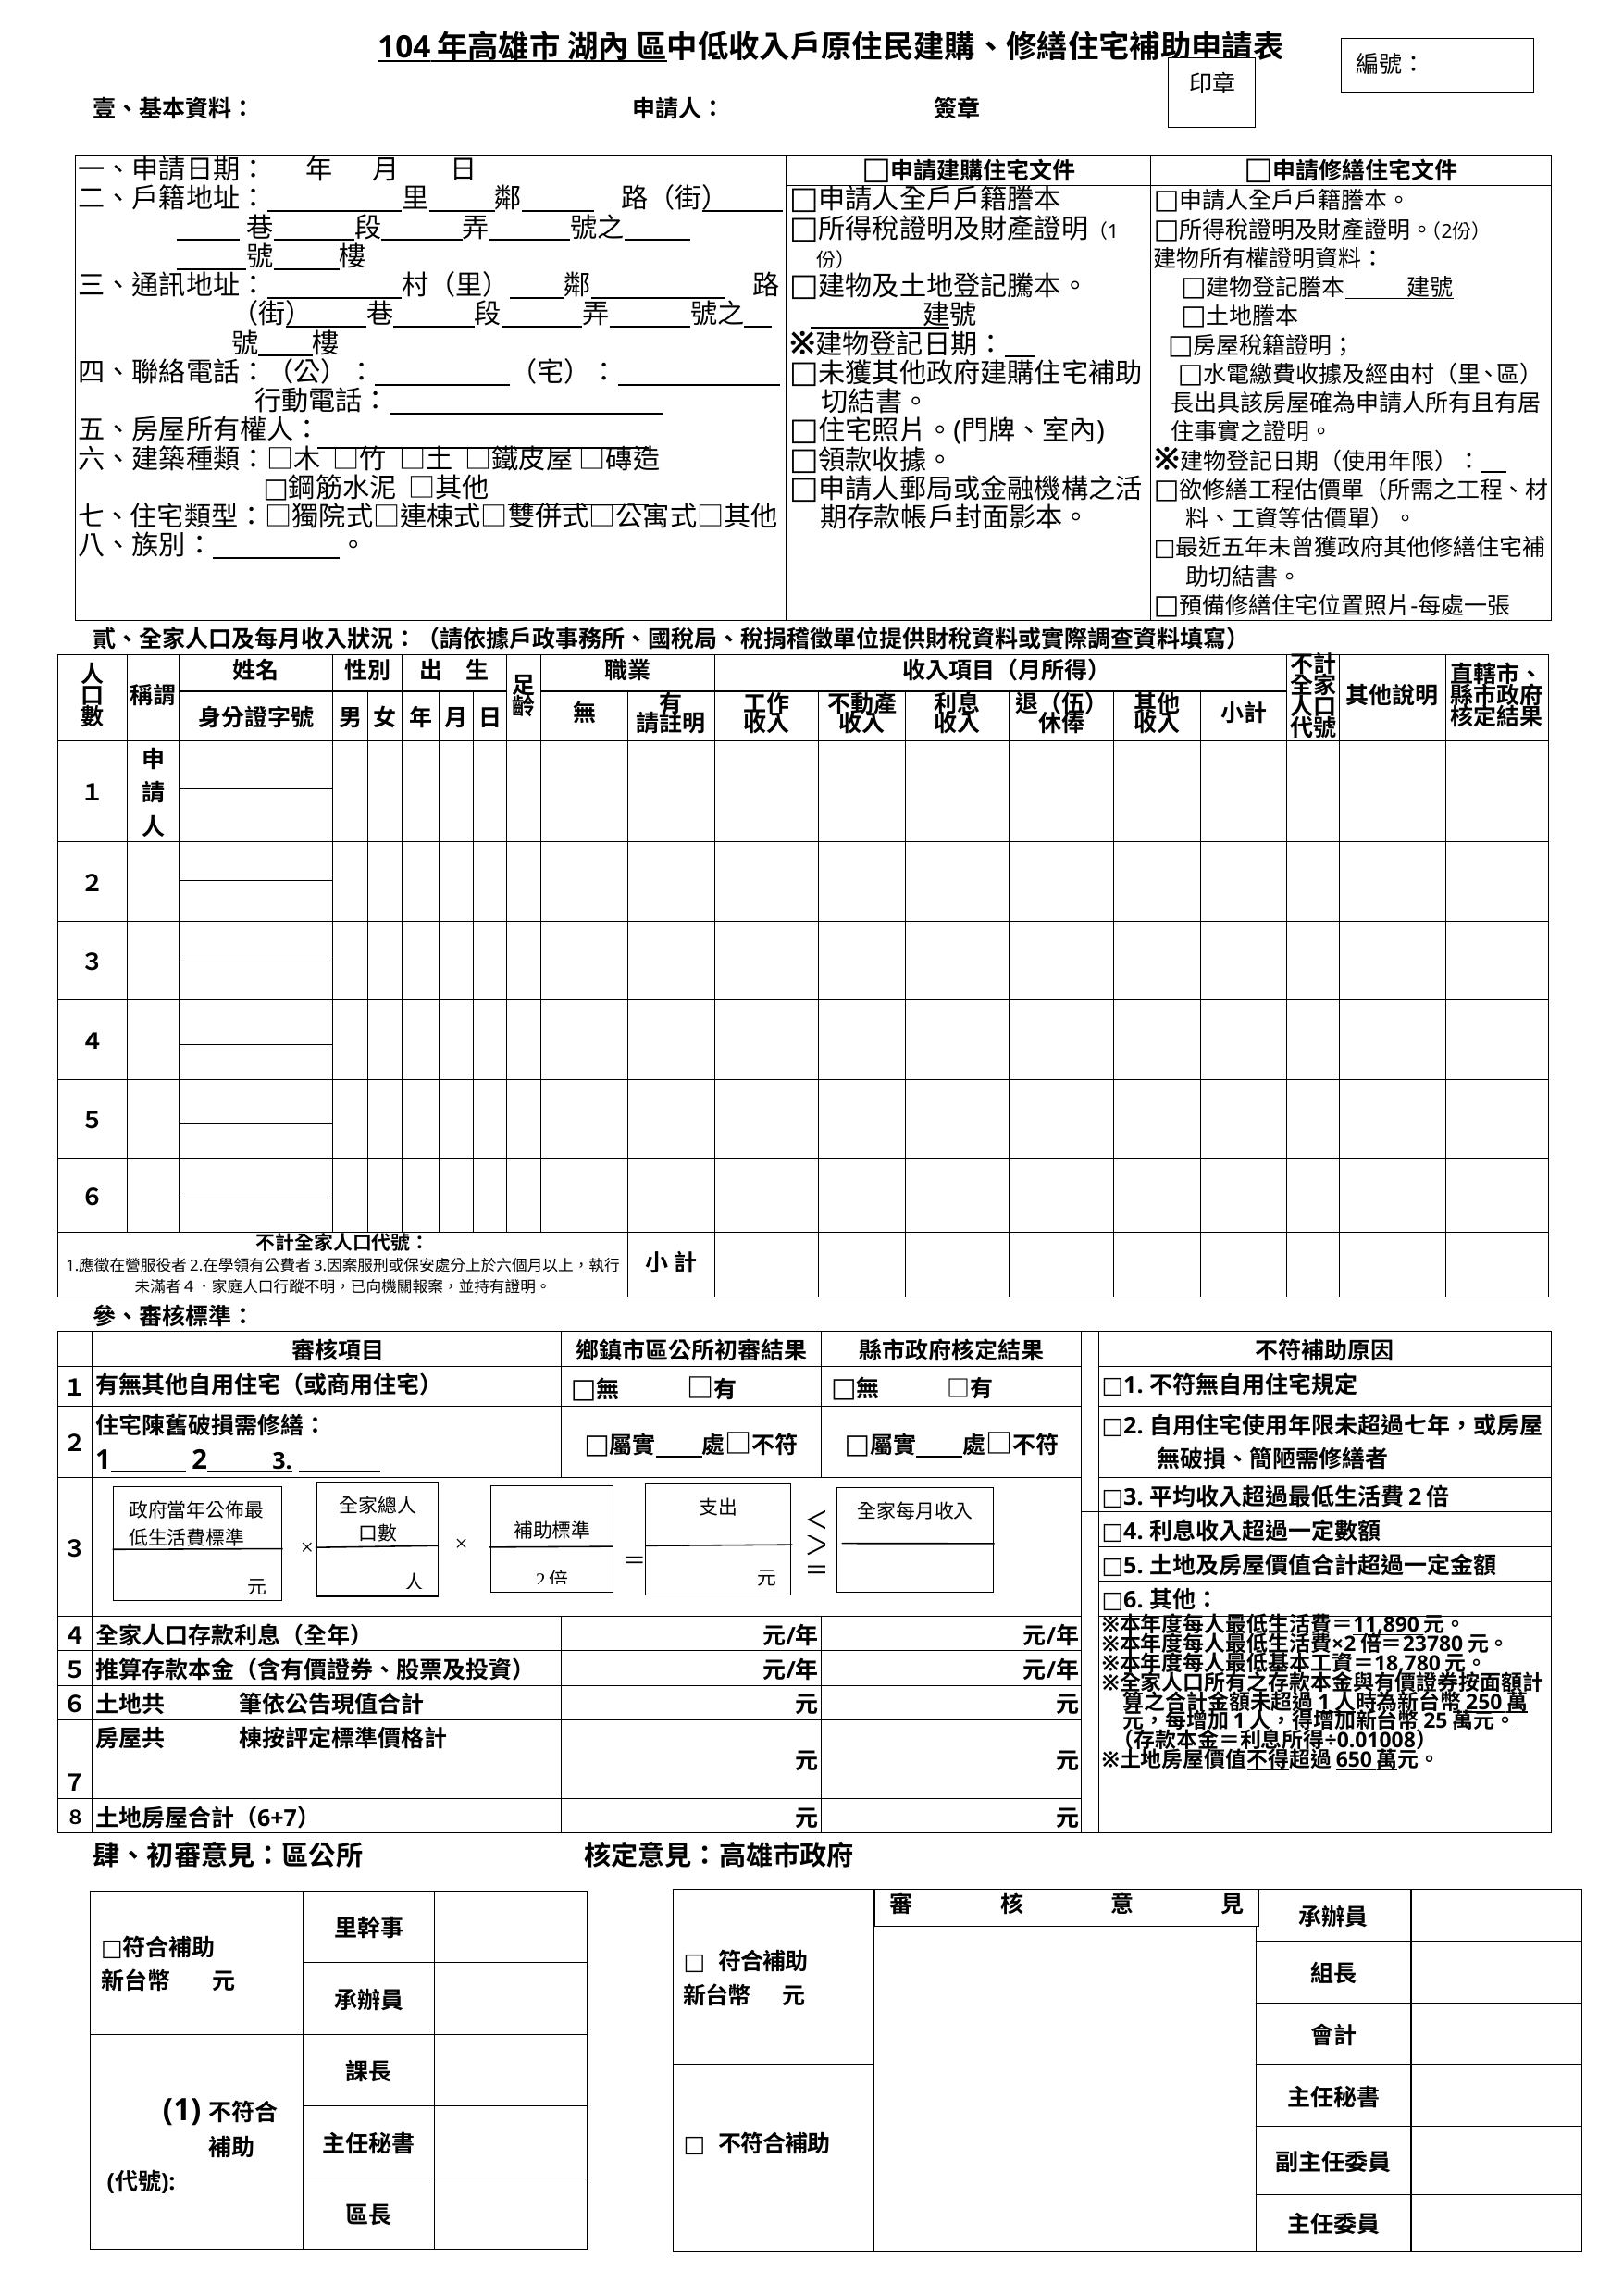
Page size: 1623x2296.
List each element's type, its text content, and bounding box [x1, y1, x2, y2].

table_header 縣市政府核定結果 [822, 1332, 1081, 1366]
table_cell [1010, 1080, 1113, 1158]
text 貳、全家人口及每月收入狀況：（請依據戶政事務所、國稅局、稅捐稽徵單位提供財稅資料或實際調查資料填寫） [93, 621, 1568, 654]
table_cell [1446, 922, 1548, 999]
table_cell ７ [58, 1720, 92, 1798]
table_cell [180, 1000, 332, 1044]
table_header 稱謂 [128, 655, 179, 739]
table_cell [440, 1080, 473, 1158]
table_header □申請修繕住宅文件 [1151, 156, 1551, 185]
table_cell [180, 1198, 332, 1232]
table_cell [474, 1080, 506, 1158]
table_cell [180, 922, 332, 961]
table_cell 元/年 [822, 1651, 1081, 1685]
table_cell [628, 1080, 714, 1158]
table_cell ４ [58, 1617, 92, 1650]
table_header □申請建購住宅文件 [787, 156, 1150, 185]
table_cell [906, 1000, 1009, 1079]
table_cell [180, 842, 332, 880]
table_cell 元/年 [822, 1617, 1081, 1650]
table_cell [180, 1080, 332, 1123]
table_cell [628, 922, 714, 999]
table_cell 元 [822, 1720, 1081, 1798]
text 肆、初審意見：區公所 核定意見：高雄市政府 [93, 1833, 1568, 1873]
table_cell [715, 741, 818, 841]
table_header 承辦員 [1257, 1890, 1410, 1941]
table_cell [403, 741, 439, 841]
table_cell ８ [58, 1799, 92, 1832]
table_header 收入項目（月所得） [715, 655, 1286, 690]
table_cell [1287, 741, 1339, 841]
table_cell 元/年 [562, 1651, 821, 1685]
table_cell ４ [58, 1000, 127, 1079]
table_cell □1. 不符無自用住宅規定 [1099, 1367, 1551, 1406]
table_cell [1340, 1233, 1445, 1297]
table_cell 住宅陳舊破損需修繕： 1 2 3. [93, 1407, 561, 1477]
table_cell [180, 1124, 332, 1158]
table_cell [440, 741, 473, 841]
table_header 足 齡 [507, 655, 540, 739]
text 審核意見 [890, 1897, 1244, 1917]
table_cell ３ [58, 1478, 92, 1616]
table_cell [180, 1045, 332, 1079]
table_header 人 口 數 [58, 655, 127, 739]
table_cell [1114, 1080, 1200, 1158]
text 編號： [1356, 46, 1519, 80]
table_cell ５ [58, 1080, 127, 1158]
table_cell [440, 842, 473, 921]
text 壹、基本資料： 申請人： 簽章 [93, 90, 1168, 123]
table_cell [474, 1000, 506, 1079]
table_cell [1412, 1942, 1581, 2002]
table_cell [1201, 1000, 1286, 1079]
table_cell [368, 1000, 402, 1079]
table_header [874, 1927, 1256, 2251]
table_cell 推算存款本金（含有價證券、股票及投資） [93, 1651, 561, 1685]
table_cell □6. 其他： [1099, 1582, 1551, 1616]
table_cell 申 請 人 [128, 741, 179, 841]
table_cell [906, 1080, 1009, 1158]
table_header 性別 [333, 655, 402, 690]
table_cell [1287, 1080, 1339, 1158]
table_header 姓名 [180, 655, 332, 690]
table_cell [628, 741, 714, 841]
table_cell [1412, 2127, 1581, 2194]
table_cell [128, 922, 179, 999]
table_cell 房屋共 棟按評定標準價格計 [93, 1720, 561, 1798]
table_cell [1340, 922, 1445, 999]
table_cell [1446, 1000, 1548, 1079]
table_cell [507, 1159, 540, 1232]
table_cell □無 □有 [562, 1367, 821, 1406]
table_cell [1114, 1000, 1200, 1079]
table_cell [180, 789, 332, 841]
table_cell [541, 1000, 627, 1079]
table_cell [93, 1478, 1081, 1616]
table_cell [628, 842, 714, 921]
table_cell [819, 922, 905, 999]
table_cell 土地共 筆依公告現值合計 [93, 1686, 561, 1719]
table_cell □3. 平均收入超過最低生活費2倍 [1099, 1478, 1551, 1511]
table_cell 不計全家人口代號： 1.應徵在營服役者2.在學領有公費者3.因案服刑或保安處分上於六個月以上，執行未滿者４．家庭人口行蹤不明，已向機關報案，並持有證明。 [58, 1233, 627, 1297]
table_cell [128, 1080, 179, 1158]
table_cell [333, 842, 367, 921]
table_cell [1114, 741, 1200, 841]
table_cell [541, 1159, 627, 1232]
table_header 不符補助原因 [1099, 1332, 1551, 1366]
table_cell [474, 922, 506, 999]
table_cell [541, 922, 627, 999]
table_cell 男 [333, 692, 367, 739]
table_cell ６ [58, 1159, 127, 1232]
table_cell [1010, 842, 1113, 921]
table_cell [1412, 2195, 1581, 2251]
table_header [1412, 1890, 1581, 1941]
table_header 不計全家人口代號 [1287, 655, 1339, 739]
table_cell [435, 2106, 587, 2177]
table_cell □5. 土地及房屋價值合計超過一定金額 [1099, 1547, 1551, 1581]
table_cell [1010, 741, 1113, 841]
table_cell [440, 1159, 473, 1232]
table_cell □申請人全戶戶籍謄本。 □所得稅證明及財產證明。（2份） 建物所有權證明資料： □建物登記謄本 建號 □土地謄本 □房屋稅籍證明； □水電繳費收據及經由村（里、區） 長出具該房屋確為申請人所有且有居住事實之證明。 ※建物登記日期（使用年限）： □欲修繕工程估價單（所需之工程、材料、工資等估價單）。 □最近五年未曾獲政府其他修繕住宅補助切結書。 □預備修繕住宅位置照片-每處一張 [1151, 186, 1551, 619]
table_cell [1340, 1000, 1445, 1079]
table_cell [715, 1159, 818, 1232]
table_cell [333, 741, 367, 841]
table_cell ５ [58, 1651, 92, 1685]
table_cell [906, 922, 1009, 999]
table_cell [474, 842, 506, 921]
table_cell [180, 1159, 332, 1198]
table_cell [1340, 842, 1445, 921]
table_cell 小計 [1201, 692, 1286, 739]
table_cell [715, 1233, 818, 1297]
table_cell [819, 1080, 905, 1158]
table_cell [440, 1000, 473, 1079]
table_cell □4. 利息收入超過一定數額 [1099, 1512, 1551, 1546]
table_cell 工作 收入 [715, 692, 818, 739]
table_cell [180, 962, 332, 999]
table_cell [715, 922, 818, 999]
table_cell 主任委員 [1257, 2195, 1410, 2251]
table_cell □2. 自用住宅使用年限未超過七年，或房屋無破損、簡陋需修繕者 [1099, 1407, 1551, 1477]
table_cell [1446, 1159, 1548, 1232]
table_cell [1340, 1159, 1445, 1232]
table_cell [368, 1159, 402, 1232]
table_cell [1114, 1233, 1200, 1297]
table_header 審核項目 [93, 1332, 561, 1366]
table_header [58, 1332, 92, 1366]
table_header [435, 1892, 587, 1962]
table_cell 其他 收入 [1114, 692, 1200, 739]
table_cell □屬實 處□不符 [562, 1407, 821, 1477]
table_header 職業 [541, 655, 714, 690]
table_cell [368, 922, 402, 999]
table_cell 無 [541, 692, 627, 739]
table_cell [333, 1000, 367, 1079]
table_cell [368, 842, 402, 921]
table_cell [1446, 1080, 1548, 1158]
table_cell [1287, 1159, 1339, 1232]
table_header □符合補助 新台幣 元 [91, 1892, 303, 2033]
table_cell 月 [440, 692, 473, 739]
table_cell 區長 [304, 2178, 434, 2249]
table_cell ６ [58, 1686, 92, 1719]
table_cell 土地房屋合計（6+7） [93, 1799, 561, 1832]
table_cell [403, 922, 439, 999]
table_cell [1201, 922, 1286, 999]
table_cell [368, 1080, 402, 1158]
table_cell [628, 1000, 714, 1079]
table_cell ２ [58, 1407, 92, 1477]
table_cell 元 [822, 1799, 1081, 1832]
table_header 里幹事 [304, 1892, 434, 1962]
table_cell [906, 1159, 1009, 1232]
table_cell [403, 1080, 439, 1158]
table_cell [1114, 842, 1200, 921]
table_cell [906, 741, 1009, 841]
table_cell ※本年度每人最低生活費＝11,890元。 ※本年度每人最低生活費×2倍＝23780元。 ※本年度每人最低基本工資＝18,780元。 ※全家人口所有之存款本金與有價證券按面額計算之合計金額未超過1人時為新台幣250萬元，每增加1人，得增加新台幣25萬元。 （存款本金＝利息所得÷0.01008） ※土地房屋價值不得超過650萬元。 [1099, 1617, 1551, 1832]
table_cell [1201, 1233, 1286, 1297]
table_cell 年 [403, 692, 439, 739]
table_cell [715, 1080, 818, 1158]
table_cell [180, 881, 332, 921]
table_cell ２ [58, 842, 127, 921]
table_cell [333, 1159, 367, 1232]
table_cell 主任秘書 [1257, 2065, 1410, 2126]
table_cell [1010, 1159, 1113, 1232]
table_cell [1010, 1000, 1113, 1079]
table_cell □屬實 處□不符 [822, 1407, 1081, 1477]
table_cell [1201, 741, 1286, 841]
table_cell [507, 842, 540, 921]
table_cell [906, 842, 1009, 921]
table_cell 組長 [1257, 1942, 1410, 2002]
table_header 直轄市、縣市政府核定結果 [1446, 655, 1548, 739]
table_cell [1287, 1233, 1339, 1297]
table_cell [507, 741, 540, 841]
table_cell [541, 1080, 627, 1158]
table_cell [440, 922, 473, 999]
table_cell ３ [58, 922, 127, 999]
table_cell [474, 741, 506, 841]
text 104年高雄市 湖內 區中低收入戶原住民建購、修繕住宅補助申請表 [93, 22, 1568, 67]
table_cell [1201, 1080, 1286, 1158]
table_cell １ [58, 741, 127, 841]
table_cell [333, 1080, 367, 1158]
table_cell [435, 2035, 587, 2105]
table_cell [628, 1159, 714, 1232]
table_cell [1446, 741, 1548, 841]
table_cell [715, 842, 818, 921]
table_cell [1287, 842, 1339, 921]
table_header 出 生 [403, 655, 506, 690]
table_cell [819, 741, 905, 841]
table_cell [1287, 1000, 1339, 1079]
text 參、審核標準： [93, 1297, 1568, 1331]
table_cell [1114, 1159, 1200, 1232]
table_cell [715, 1000, 818, 1079]
table_cell 退（伍） 休俸 [1010, 692, 1113, 739]
table_cell 元 [822, 1686, 1081, 1719]
table_cell [1010, 922, 1113, 999]
table_header 鄉鎮市區公所初審結果 [562, 1332, 821, 1366]
table_cell 身分證字號 [180, 692, 332, 739]
table_cell □申請人全戶戶籍謄本 □所得稅證明及財產證明（1份） □建物及土地登記騰本。 建號 ※建物登記日期： □未獲其他政府建購住宅補助切結書。 □住宅照片。(門牌、室內) □領款收據。 □申請人郵局或金融機構之活期存款帳戶封面影本。 [787, 186, 1150, 619]
table_cell 不動產收入 [819, 692, 905, 739]
table_cell [333, 922, 367, 999]
table_cell 不符合補助 (代號): [91, 2035, 303, 2249]
table_cell 利息 收入 [906, 692, 1009, 739]
table_cell [507, 1000, 540, 1079]
table_cell 會計 [1257, 2004, 1410, 2064]
table_cell [1287, 922, 1339, 999]
table_cell [906, 1233, 1009, 1297]
table_cell [403, 1159, 439, 1232]
table_cell 元/年 [562, 1617, 821, 1650]
table_cell [819, 1233, 905, 1297]
table_cell 女 [368, 692, 402, 739]
table_cell 有 請註明 [628, 692, 714, 739]
table_cell [1446, 1233, 1548, 1297]
table_cell 有無其他自用住宅（或商用住宅） [93, 1367, 561, 1406]
table_cell 課長 [304, 2035, 434, 2105]
table_cell [819, 1159, 905, 1232]
table_cell [403, 1000, 439, 1079]
table_cell [128, 842, 179, 921]
table_cell [1412, 2004, 1581, 2064]
table_cell 元 [562, 1799, 821, 1832]
table_cell [1340, 741, 1445, 841]
table_cell 小 計 [628, 1233, 714, 1297]
table_cell 日 [474, 692, 506, 739]
table_cell 元 [562, 1686, 821, 1719]
table_cell [1114, 922, 1200, 999]
table_cell 主任秘書 [304, 2106, 434, 2177]
table_cell [435, 2178, 587, 2249]
table_header 一、申請日期： 年 月 日 二、戶籍地址： 里 鄰 路（街） 巷 段 弄 號之 號 樓 三、通訊地址： 村（里） 鄰 路（街） 巷 段 弄 號之 號 樓 四、聯絡電話：（公）： （宅）： 行動電話： 五、房屋所有權人： 六、建築種類：□木 □竹 □土 □鐵皮屋 □磚造 □鋼筋水泥 □其他 七、住宅類型：□獨院式□連棟式□雙併式□公寓式□其他 八、族別： 。 [76, 156, 786, 619]
table_cell [403, 842, 439, 921]
table_cell [1201, 1159, 1286, 1232]
table_cell [1082, 1512, 1098, 1832]
table_cell [128, 1159, 179, 1232]
table_cell [507, 1080, 540, 1158]
table_cell [1412, 2065, 1581, 2126]
table_cell [541, 842, 627, 921]
text 印章 [1183, 66, 1241, 99]
table_cell 元 [562, 1720, 821, 1798]
table_header 其他說明 [1340, 655, 1445, 739]
table_cell □無 □有 [822, 1367, 1081, 1406]
table_cell [128, 1000, 179, 1079]
table_cell 副主任委員 [1257, 2127, 1410, 2194]
table_header 符合補助 新台幣 元 [674, 1890, 873, 2064]
table_cell [1446, 842, 1548, 921]
table_cell 不符合補助 [674, 2065, 873, 2251]
table_cell [819, 1000, 905, 1079]
table_cell [180, 741, 332, 788]
table_cell １ [58, 1367, 92, 1406]
table_cell [1201, 842, 1286, 921]
table_cell [1010, 1233, 1113, 1297]
table_header [1082, 1332, 1098, 1511]
table_cell [819, 842, 905, 921]
table_cell [507, 922, 540, 999]
text [1256, 90, 1568, 123]
table_cell 承辦員 [304, 1963, 434, 2033]
table_cell 全家人口存款利息（全年） [93, 1617, 561, 1650]
table_cell [435, 1963, 587, 2033]
table_cell [368, 741, 402, 841]
table_cell [1340, 1080, 1445, 1158]
table_cell [474, 1159, 506, 1232]
table_cell [541, 741, 627, 841]
